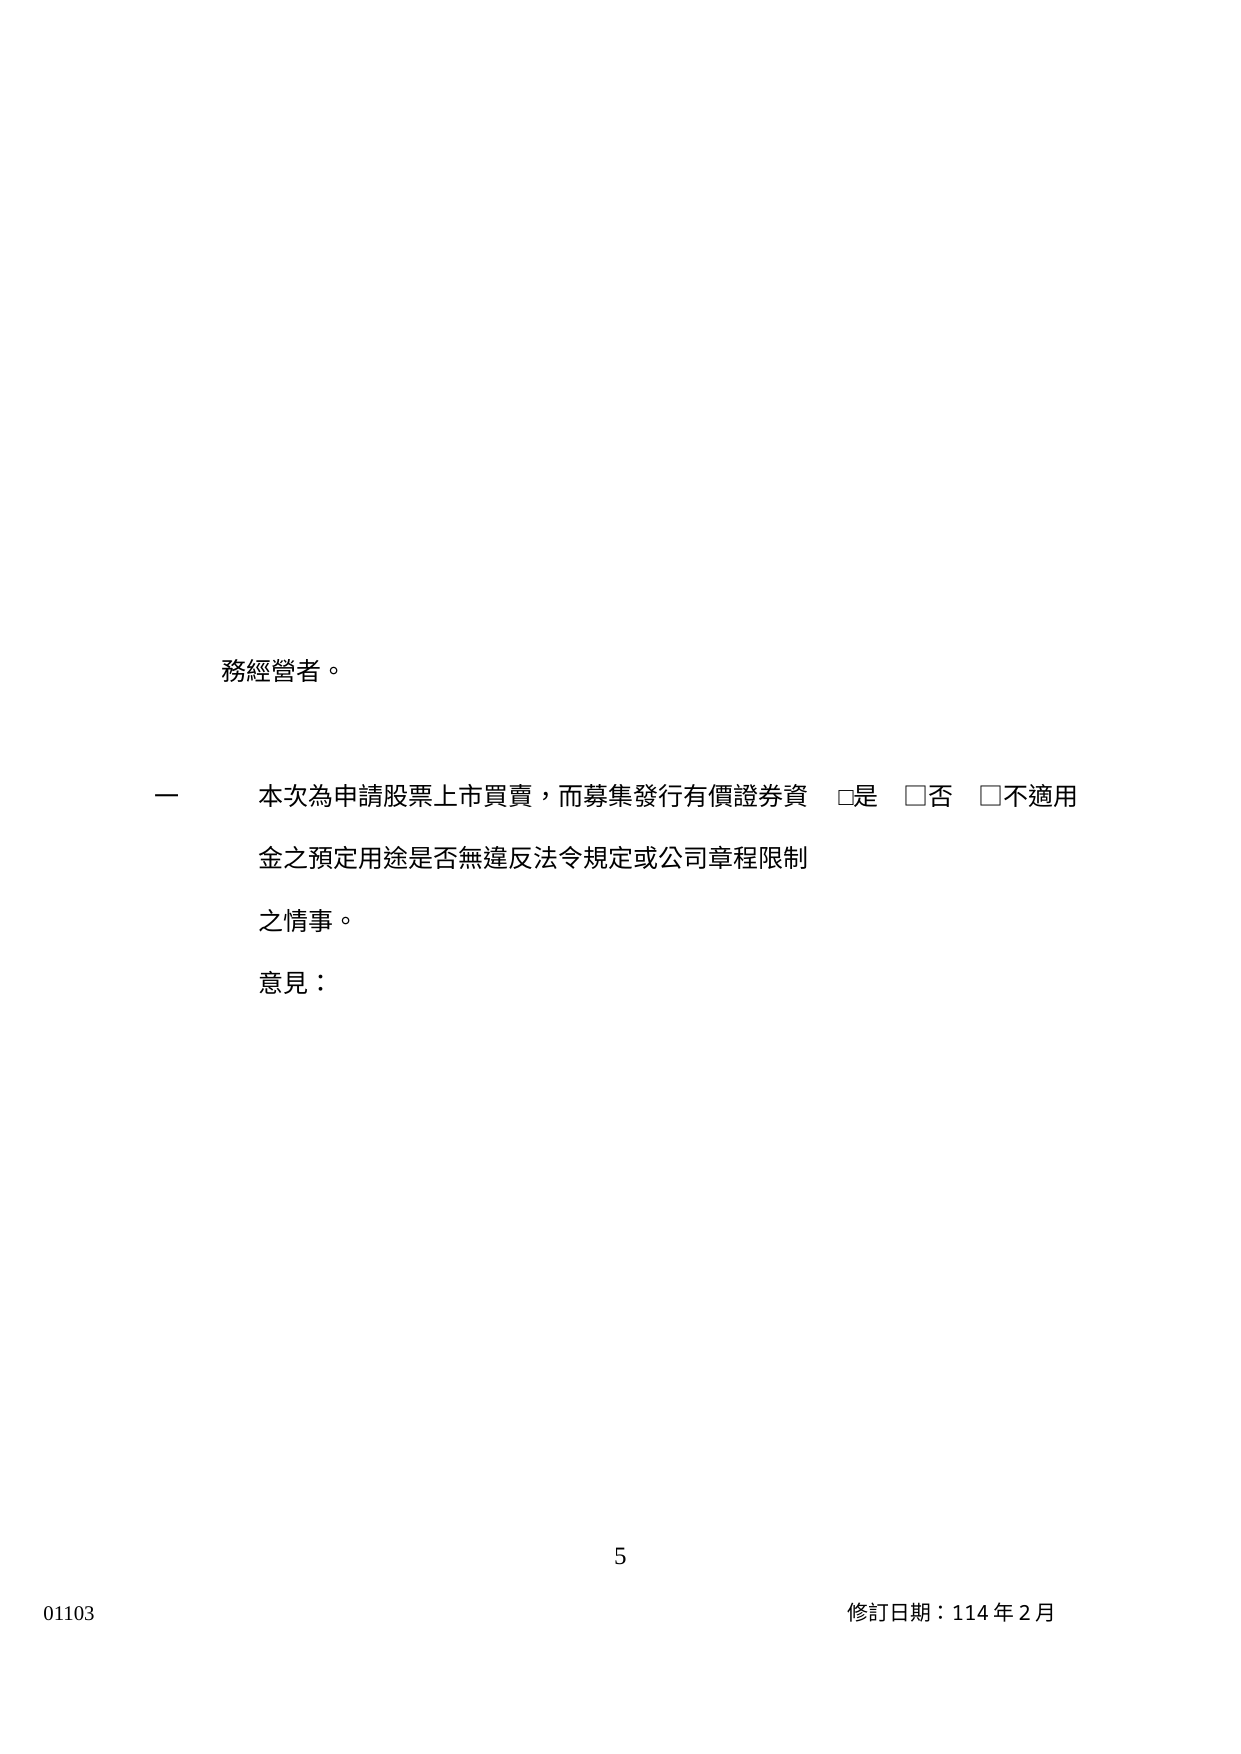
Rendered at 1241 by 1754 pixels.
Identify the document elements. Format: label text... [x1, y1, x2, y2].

table_header 一 [143, 753, 247, 1002]
list 務經營者。 [221, 627, 1122, 690]
table_header □是 □否 □不適用 [819, 753, 1097, 1002]
table_header 本次為申請股票上市買賣，而募集發行有價證券資金之預定用途是否無違反法令規定或公司章程限制之情事。 意見： [247, 753, 819, 1002]
